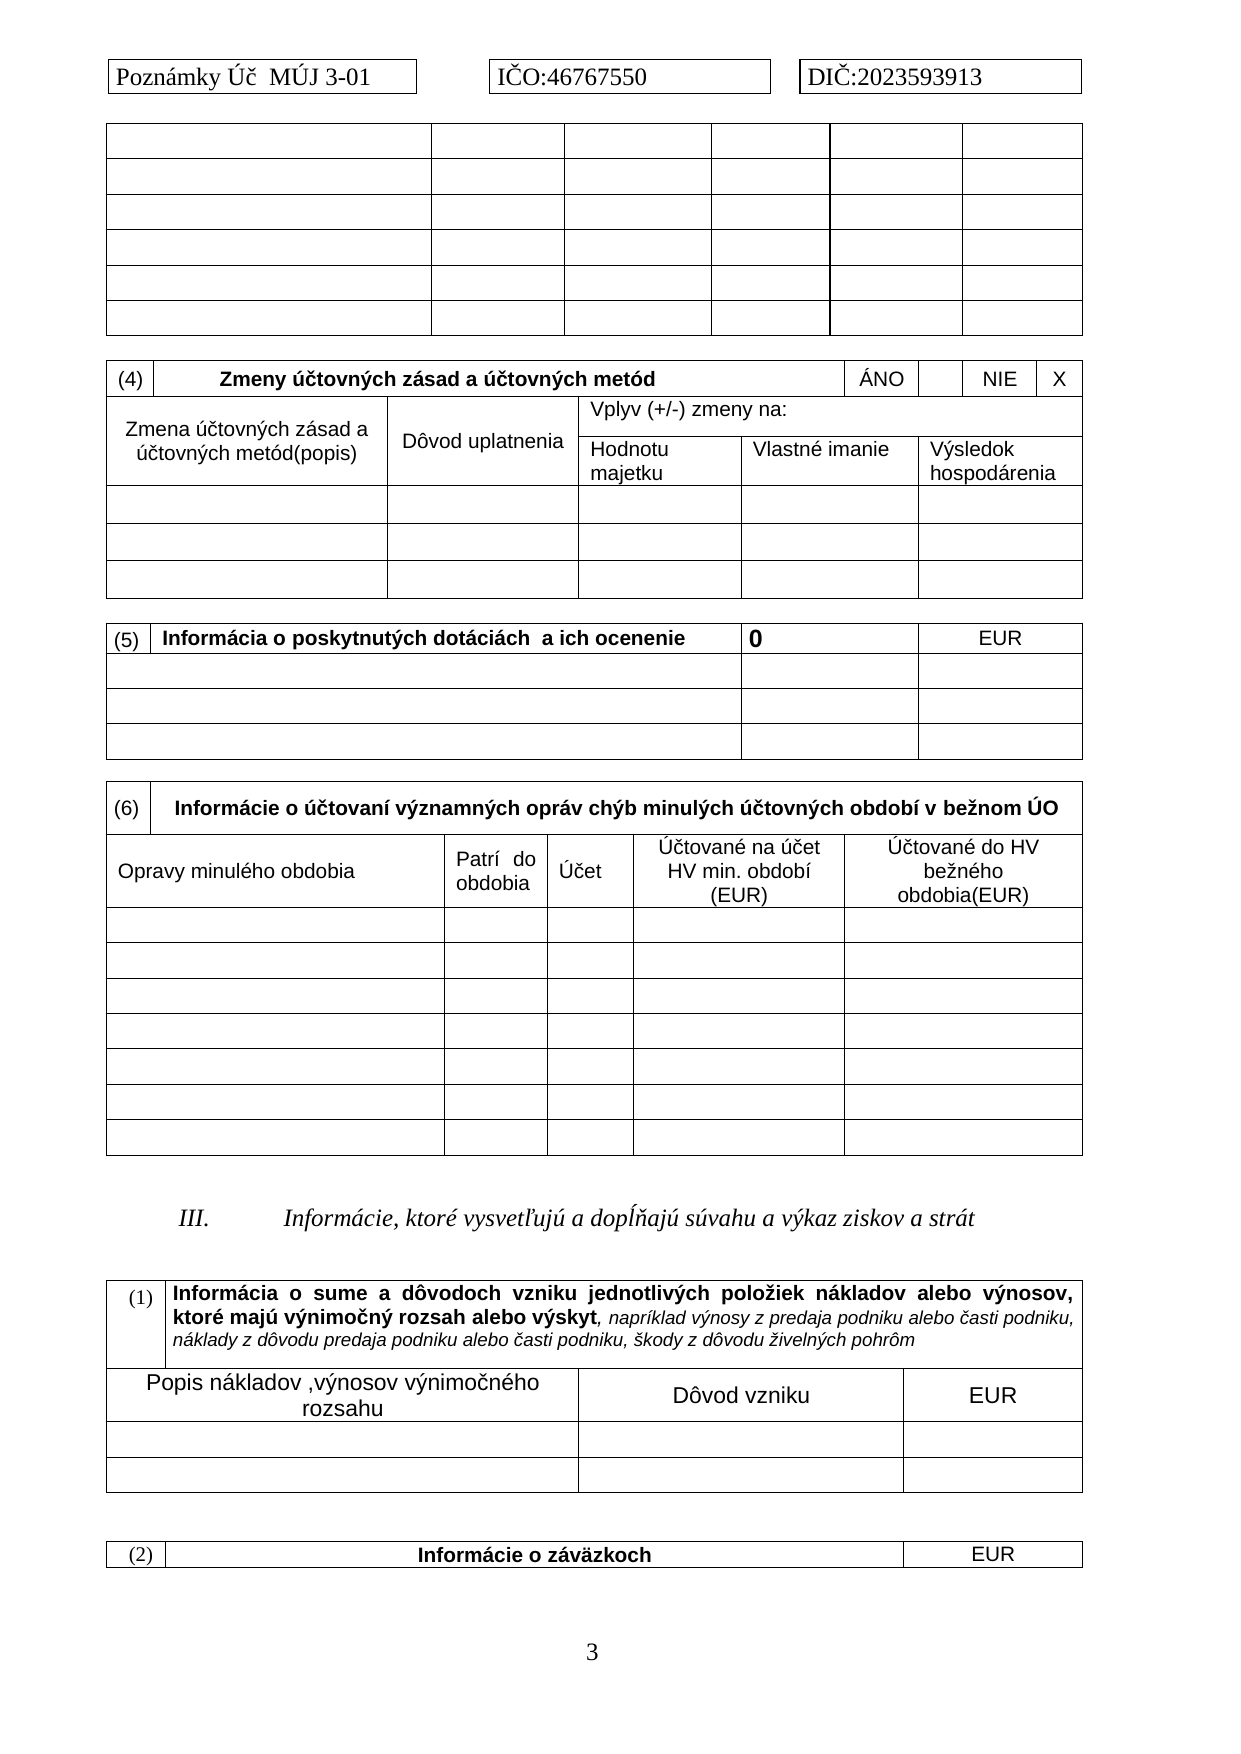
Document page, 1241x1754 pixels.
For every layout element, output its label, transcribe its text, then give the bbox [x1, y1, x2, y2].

table_cell [107, 195, 431, 229]
table_header Informácie o účtovaní významných opráv chýb minulých účtovných období v bežnom ÚO [151, 782, 1082, 834]
table_cell [548, 1014, 633, 1048]
table_cell [107, 124, 431, 158]
table_cell [432, 159, 564, 194]
table_cell Účtované na účet HV min. období (EUR) [634, 835, 844, 907]
table_cell [904, 1422, 1082, 1457]
table_cell [845, 1120, 1082, 1154]
table_cell [845, 979, 1082, 1013]
table_cell [445, 943, 547, 977]
table_cell [742, 654, 918, 688]
table_cell [712, 124, 829, 158]
table_header [107, 624, 150, 652]
table_cell [579, 524, 741, 560]
table_cell [919, 654, 1082, 688]
table_cell [107, 1049, 444, 1084]
table_cell [742, 524, 918, 560]
table_cell [548, 1049, 633, 1084]
table_cell [107, 1458, 578, 1492]
table_cell [107, 1014, 444, 1048]
table_cell [579, 486, 741, 523]
table_cell [845, 1014, 1082, 1048]
table_cell Zmena účtovných zásad a účtovných metód(popis) [107, 397, 387, 485]
table_cell Výsledok hospodárenia [919, 437, 1082, 485]
table_header [107, 361, 153, 396]
table_cell [831, 266, 962, 300]
table_cell Opravy minulého obdobia [107, 835, 444, 907]
table_header [919, 361, 962, 396]
table_cell [742, 486, 918, 523]
table_cell [919, 561, 1082, 598]
table_header [107, 1281, 165, 1367]
table_cell [548, 908, 633, 942]
table_cell [963, 195, 1082, 229]
table_cell [107, 266, 431, 300]
table_cell [742, 724, 918, 759]
table_cell [445, 1085, 547, 1119]
table_cell Dôvod uplatnenia [388, 397, 578, 485]
table_header Informácie o záväzkoch [166, 1542, 903, 1567]
table_cell [548, 979, 633, 1013]
table_cell [565, 266, 711, 300]
table_header EUR [904, 1542, 1082, 1567]
table_header Informácia o poskytnutých dotáciách a ich ocenenie [151, 624, 741, 652]
table_header Informácia o sume a dôvodoch vzniku jednotlivých položiek nákladov alebo výnosov, ktoré majú výnimočný rozsah alebo výskyt, napríklad výnosy z predaja podniku alebo časti podniku, náklady z dôvodu predaja podniku alebo časti podniku, škody z dôvodu živelných pohrôm [166, 1281, 1082, 1367]
table_cell [712, 159, 829, 194]
table_cell Vplyv (+/-) zmeny na: [579, 397, 1082, 436]
table_cell [432, 266, 564, 300]
table_cell [432, 195, 564, 229]
table_cell [579, 1458, 903, 1492]
table_cell [107, 1085, 444, 1119]
table_cell [919, 689, 1082, 723]
table_cell [579, 1422, 903, 1457]
table_cell [742, 561, 918, 598]
table_cell [432, 124, 564, 158]
table_cell [107, 230, 431, 264]
table_cell [107, 159, 431, 194]
table_cell [831, 301, 962, 335]
table_header [107, 782, 150, 834]
table_cell [548, 1120, 633, 1154]
table_cell [919, 724, 1082, 759]
table_cell [963, 230, 1082, 264]
table_cell Účet [548, 835, 633, 907]
table_cell [963, 124, 1082, 158]
table_cell [919, 524, 1082, 560]
table_header NIE [963, 361, 1036, 396]
table_cell [634, 943, 844, 977]
table_cell [107, 689, 741, 723]
table_cell Vlastné imanie [742, 437, 918, 485]
table_cell [565, 159, 711, 194]
table_cell [388, 524, 578, 560]
table_cell [634, 1085, 844, 1119]
table_header [107, 1542, 165, 1567]
table_cell [107, 1422, 578, 1457]
table_cell [107, 908, 444, 942]
table_cell [634, 1049, 844, 1084]
table_cell [565, 301, 711, 335]
table_cell [831, 230, 962, 264]
table_cell [845, 943, 1082, 977]
table_cell [445, 1014, 547, 1048]
table_cell [831, 159, 962, 194]
table_header ÁNO [845, 361, 918, 396]
table_cell [445, 1120, 547, 1154]
table_cell [963, 301, 1082, 335]
table_cell Patrí do obdobia [445, 835, 547, 907]
table_cell [445, 979, 547, 1013]
list Informácie, ktoré vysvetľujú a dopĺňajú súvahu a výkaz ziskov a strát [106, 1203, 1078, 1232]
table_cell Dôvod vzniku [579, 1369, 903, 1421]
table_cell [107, 943, 444, 977]
table_cell [107, 524, 387, 560]
table_cell [548, 1085, 633, 1119]
table_cell [107, 301, 431, 335]
table_cell [845, 1085, 1082, 1119]
table_cell [634, 908, 844, 942]
table_cell [712, 266, 829, 300]
table_cell [712, 301, 829, 335]
table_cell [565, 124, 711, 158]
table_cell [845, 1049, 1082, 1084]
table_header EUR [919, 624, 1082, 652]
table_cell [388, 561, 578, 598]
table_cell [107, 979, 444, 1013]
table_cell EUR [904, 1369, 1082, 1421]
table_header 0 [742, 624, 918, 652]
table_cell Popis nákladov ,výnosov výnimočného rozsahu [107, 1369, 578, 1421]
table_cell [548, 943, 633, 977]
table_cell [107, 1120, 444, 1154]
table_cell [963, 159, 1082, 194]
table_cell [634, 1014, 844, 1048]
table_cell [634, 979, 844, 1013]
table_cell [432, 230, 564, 264]
table_cell [831, 124, 962, 158]
table_cell [831, 195, 962, 229]
table_cell [712, 230, 829, 264]
table_cell [712, 195, 829, 229]
table_cell [107, 724, 741, 759]
table_cell [919, 486, 1082, 523]
table_cell [107, 561, 387, 598]
table_cell Účtované do HV bežného obdobia(EUR) [845, 835, 1082, 907]
table_header X [1037, 361, 1082, 396]
table_cell [445, 1049, 547, 1084]
table_cell [904, 1458, 1082, 1492]
table_cell [579, 561, 741, 598]
table_header Zmeny účtovných zásad a účtovných metód [154, 361, 844, 396]
table_cell [845, 908, 1082, 942]
table_cell [107, 654, 741, 688]
table_cell [963, 266, 1082, 300]
table_cell [634, 1120, 844, 1154]
table_cell [565, 230, 711, 264]
table_cell [432, 301, 564, 335]
table_cell [565, 195, 711, 229]
table_cell Hodnotu majetku [579, 437, 741, 485]
table_cell [742, 689, 918, 723]
table_cell [107, 486, 387, 523]
table_cell [445, 908, 547, 942]
table_cell [388, 486, 578, 523]
